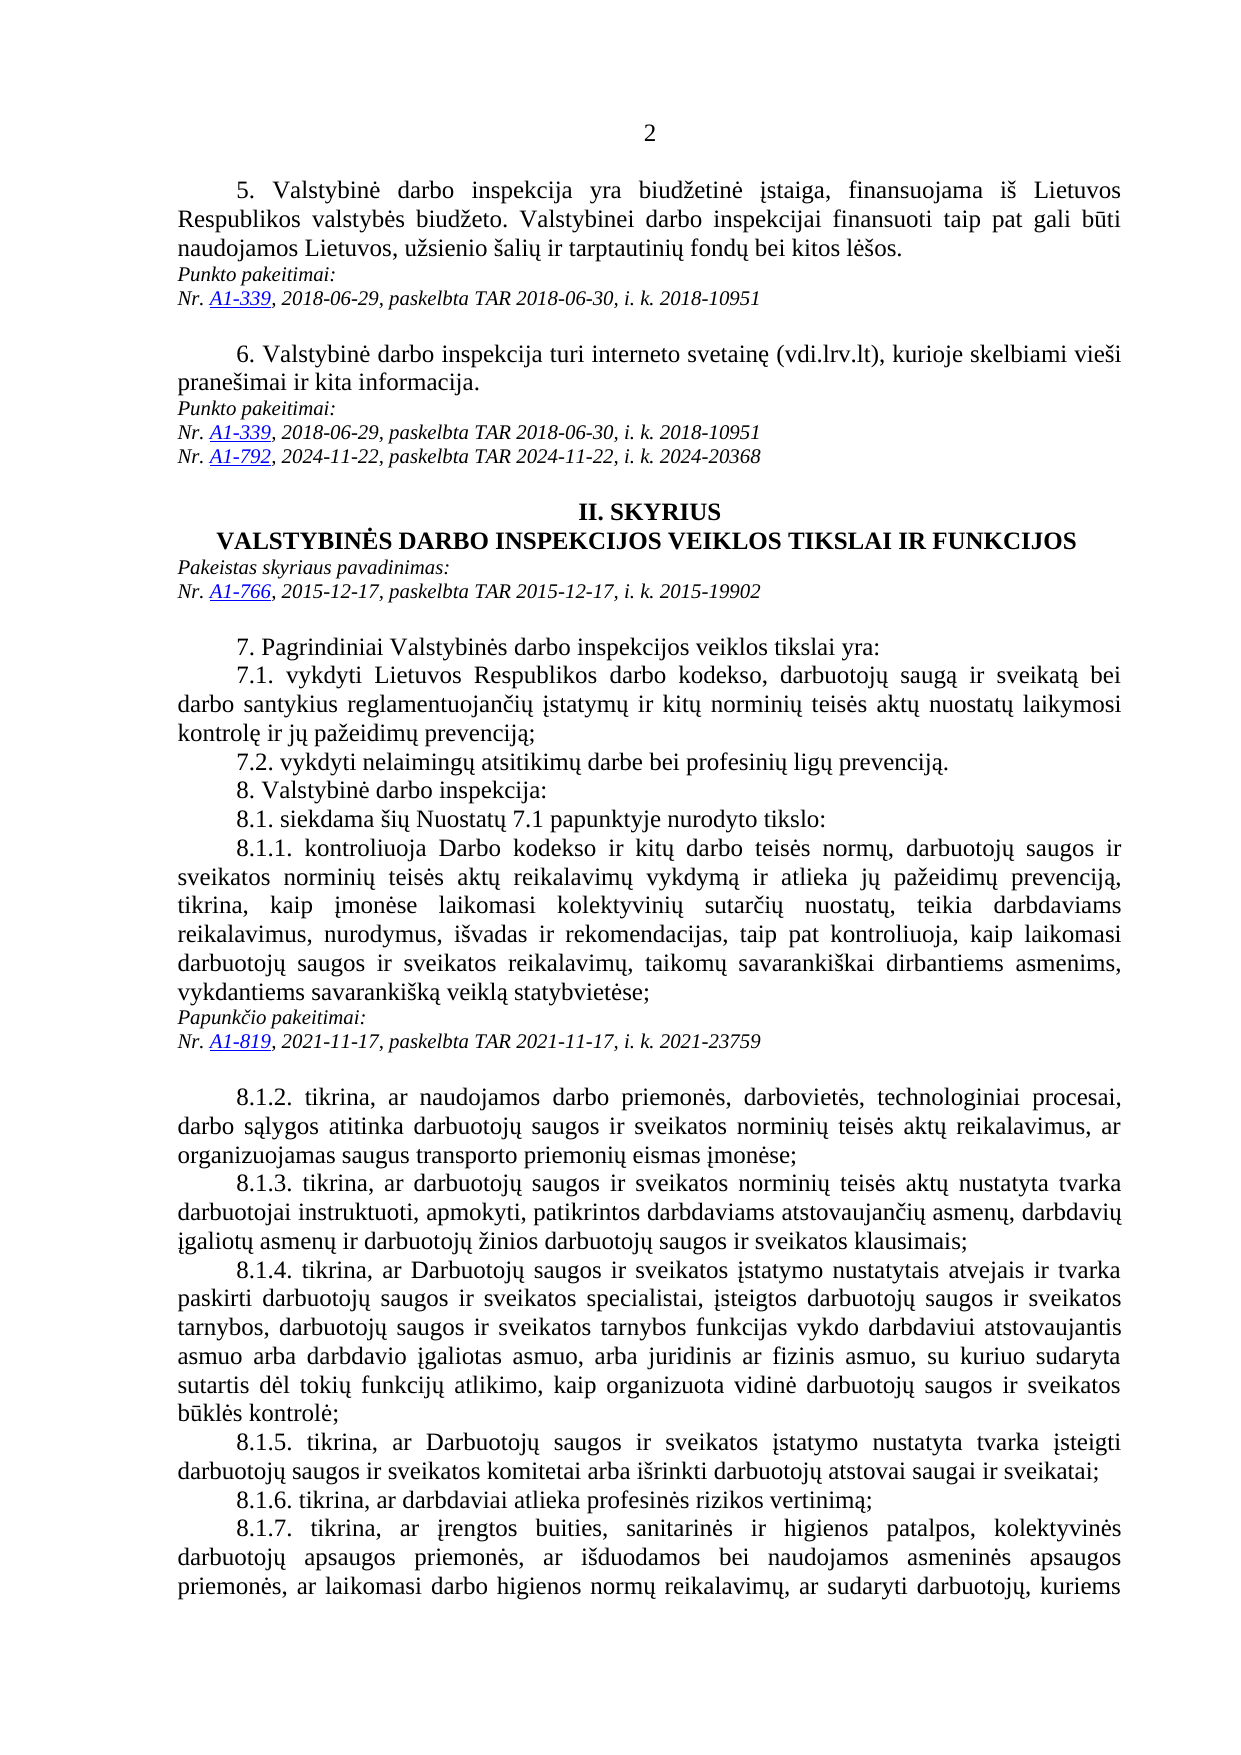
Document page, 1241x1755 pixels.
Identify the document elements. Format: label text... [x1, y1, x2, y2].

text Nr. A1-339, 2018-06-29, paskelbta TAR 2018-06-30, i. k. 2018-10951 [177, 420, 1122, 444]
text 8. Valstybinė darbo inspekcija: [177, 775, 1122, 804]
text 8.1.3. tikrina, ar darbuotojų saugos ir sveikatos norminių teisės aktų nustatyta tvarka darbuotojai instruktuoti, apmokyti, patikrintos darbdaviams atstovaujančių asmenų, darbdavių įgaliotų asmenų ir darbuotojų žinios darbuotojų saugos ir sveikatos klausimais; [177, 1168, 1122, 1255]
text II. skyrius [177, 497, 1122, 526]
text Nr. A1-339, 2018-06-29, paskelbta TAR 2018-06-30, i. k. 2018-10951 [177, 286, 1122, 310]
text 8.1. siekdama šių Nuostatų 7.1 papunktyje nurodyto tikslo: [177, 804, 1122, 833]
text 7.1. vykdyti Lietuvos Respublikos darbo kodekso, darbuotojų saugą ir sveikatą bei darbo santykius reglamentuojančių įstatymų ir kitų norminių teisės aktų nuostatų laikymosi kontrolę ir jų pažeidimų prevenciją; [177, 660, 1122, 747]
text 8.1.6. tikrina, ar darbdaviai atlieka profesinės rizikos vertinimą; [177, 1485, 1122, 1513]
text 7.2. vykdyti nelaimingų atsitikimų darbe bei profesinių ligų prevenciją. [177, 747, 1122, 775]
text 8.1.7. tikrina, ar įrengtos buities, sanitarinės ir higienos patalpos, kolektyvinės darbuotojų apsaugos priemonės, ar išduodamos bei naudojamos asmeninės apsaugos priemonės, ar laikomasi darbo higienos normų reikalavimų, ar sudaryti darbuotojų, kuriems [177, 1513, 1122, 1600]
text Papunkčio pakeitimai: [177, 1005, 1122, 1029]
text 7. Pagrindiniai Valstybinės darbo inspekcijos veiklos tikslai yra: [177, 632, 1122, 660]
text Pakeistas skyriaus pavadinimas: [177, 555, 1122, 579]
text 6. Valstybinė darbo inspekcija turi interneto svetainę (vdi.lrv.lt), kurioje skelbiami vieši pranešimai ir kita informacija. [177, 339, 1122, 396]
text Punkto pakeitimai: [177, 396, 1122, 420]
text Nr. A1-766, 2015-12-17, paskelbta TAR 2015-12-17, i. k. 2015-19902 [177, 579, 1122, 603]
text Nr. A1-792, 2024-11-22, paskelbta TAR 2024-11-22, i. k. 2024-20368 [177, 444, 1122, 468]
text 8.1.5. tikrina, ar Darbuotojų saugos ir sveikatos įstatymo nustatyta tvarka įsteigti darbuotojų saugos ir sveikatos komitetai arba išrinkti darbuotojų atstovai saugai ir sveikatai; [177, 1427, 1122, 1485]
text Nr. A1-819, 2021-11-17, paskelbta TAR 2021-11-17, i. k. 2021-23759 [177, 1029, 1122, 1053]
text VALSTYBINĖS DARBO INSPEKCIJOS VEIKLOS TIKSLAI IR FUNKCIJOS [177, 526, 1122, 555]
text 8.1.2. tikrina, ar naudojamos darbo priemonės, darbovietės, technologiniai procesai, darbo sąlygos atitinka darbuotojų saugos ir sveikatos norminių teisės aktų reikalavimus, ar organizuojamas saugus transporto priemonių eismas įmonėse; [177, 1082, 1122, 1168]
text 8.1.1. kontroliuoja Darbo kodekso ir kitų darbo teisės normų, darbuotojų saugos ir sveikatos norminių teisės aktų reikalavimų vykdymą ir atlieka jų pažeidimų prevenciją, tikrina, kaip įmonėse laikomasi kolektyvinių sutarčių nuostatų, teikia darbdaviams reikalavimus, nurodymus, išvadas ir rekomendacijas, taip pat kontroliuoja, kaip laikomasi darbuotojų saugos ir sveikatos reikalavimų, taikomų savarankiškai dirbantiems asmenims, vykdantiems savarankišką veiklą statybvietėse; [177, 833, 1122, 1005]
text Punkto pakeitimai: [177, 262, 1122, 286]
text 8.1.4. tikrina, ar Darbuotojų saugos ir sveikatos įstatymo nustatytais atvejais ir tvarka paskirti darbuotojų saugos ir sveikatos specialistai, įsteigtos darbuotojų saugos ir sveikatos tarnybos, darbuotojų saugos ir sveikatos tarnybos funkcijas vykdo darbdaviui atstovaujantis asmuo arba darbdavio įgaliotas asmuo, arba juridinis ar fizinis asmuo, su kuriuo sudaryta sutartis dėl tokių funkcijų atlikimo, kaip organizuota vidinė darbuotojų saugos ir sveikatos būklės kontrolė; [177, 1255, 1122, 1427]
text 5. Valstybinė darbo inspekcija yra biudžetinė įstaiga, finansuojama iš Lietuvos Respublikos valstybės biudžeto. Valstybinei darbo inspekcijai finansuoti taip pat gali būti naudojamos Lietuvos, užsienio šalių ir tarptautinių fondų bei kitos lėšos. [177, 176, 1122, 262]
